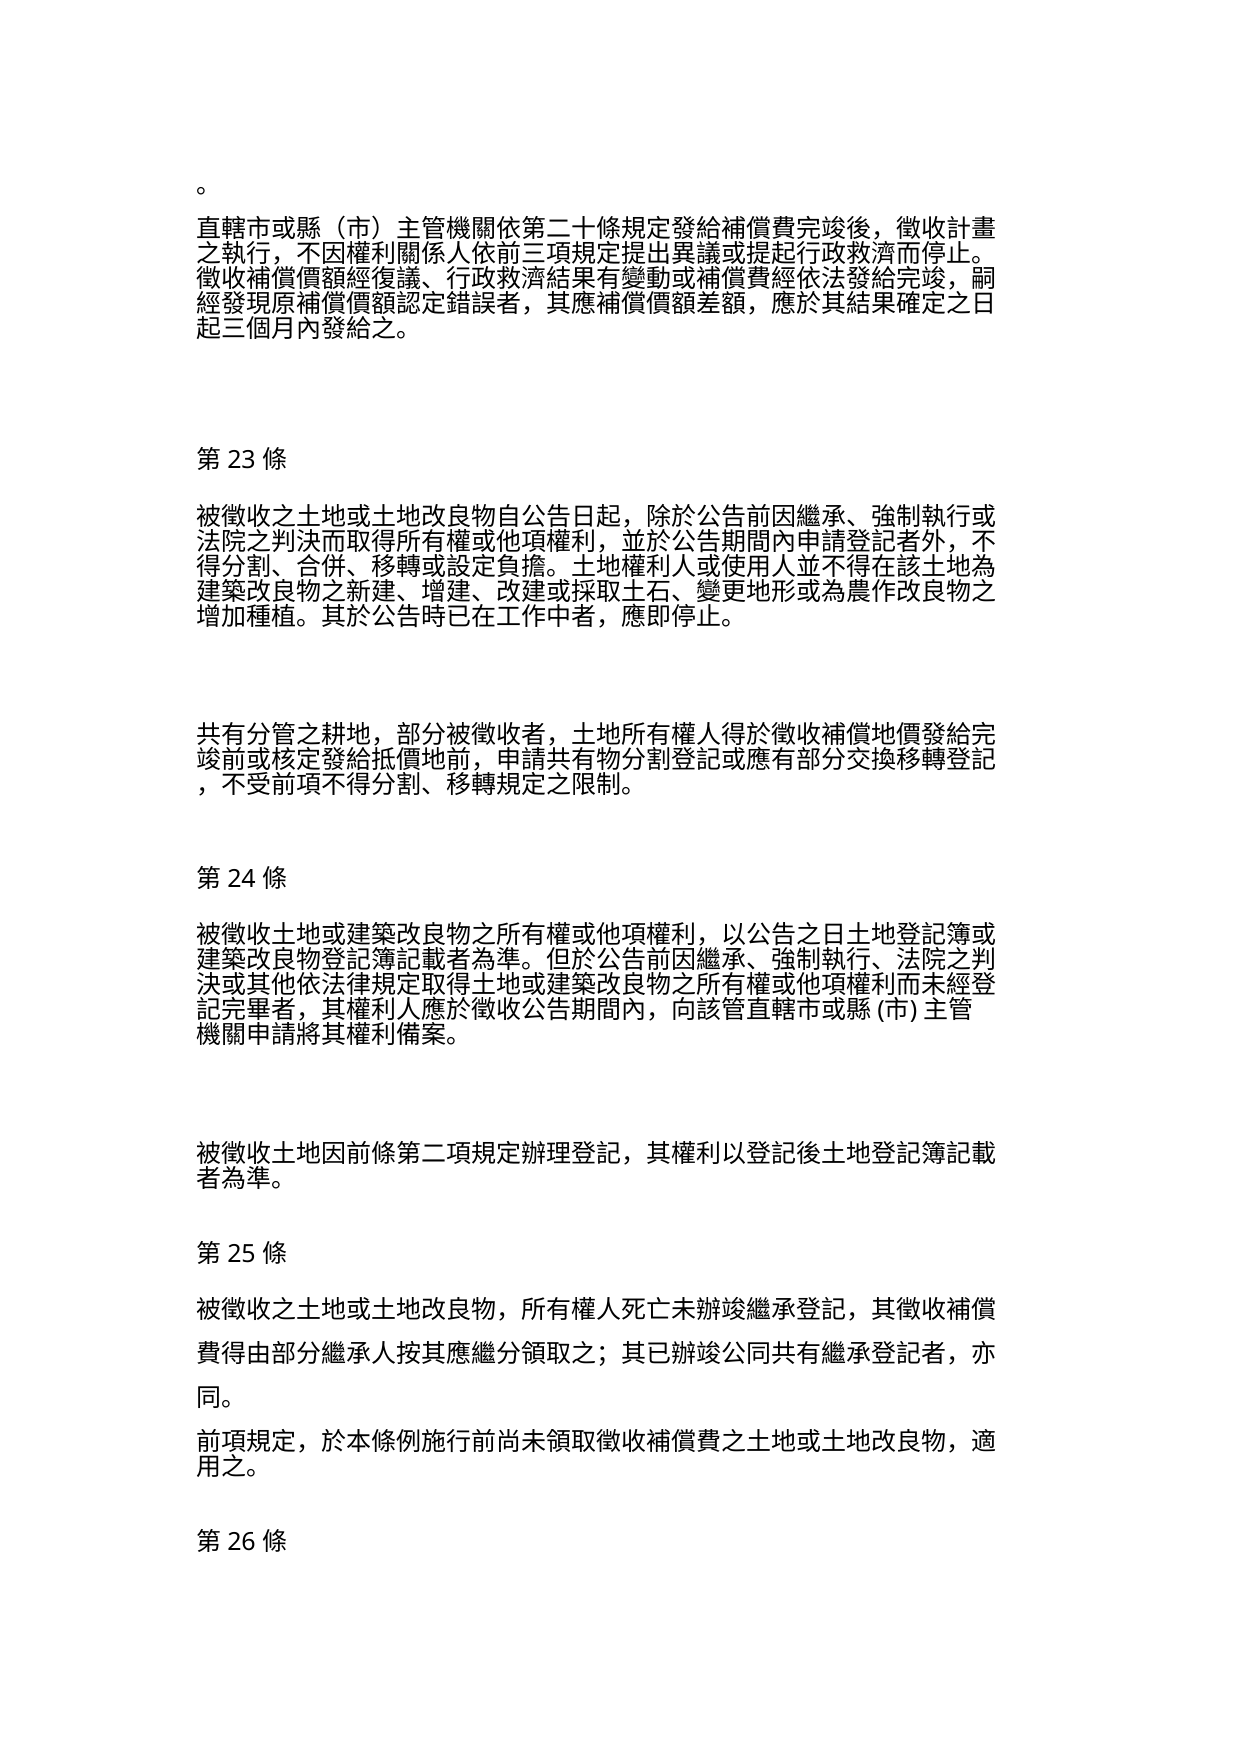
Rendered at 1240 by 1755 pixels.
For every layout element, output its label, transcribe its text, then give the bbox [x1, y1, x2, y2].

text 。 [196, 174, 241, 199]
text 用之。 [196, 1455, 1099, 1480]
text 記完畢者，其權利人應於徵收公告期間內，向該管直轄市或縣 (市) 主管 [196, 999, 1099, 1024]
text 法院之判決而取得所有權或他項權利，並於公告期間內申請登記者外，不 [196, 530, 1099, 555]
text 第 23 條 [196, 449, 316, 474]
text 起三個月內發給之。 [196, 318, 1099, 343]
text 第 25 條 [196, 1243, 316, 1268]
text 得分割、合併、移轉或設定負擔。土地權利人或使用人並不得在該土地為 [196, 555, 1099, 580]
text 共有分管之耕地，部分被徵收者，土地所有權人得於徵收補償地價發給完 [196, 724, 1099, 749]
text 決或其他依法律規定取得土地或建築改良物之所有權或他項權利而未經登 [196, 974, 1099, 999]
text 建築改良物登記簿記載者為準。但於公告前因繼承、強制執行、法院之判 [196, 949, 1099, 974]
text 直轄市或縣（市）主管機關依第二十條規定發給補償費完竣後，徵收計畫 [196, 218, 1099, 243]
text 之執行，不因權利關係人依前三項規定提出異議或提起行政救濟而停止。 [196, 243, 1099, 268]
text 費得由部分繼承人按其應繼分領取之；其已辦竣公同共有繼承登記者，亦 [196, 1343, 1099, 1368]
text 被徵收之土地或土地改良物，所有權人死亡未辦竣繼承登記，其徵收補償 [196, 1299, 1099, 1324]
text 增加種植。其於公告時已在工作中者，應即停止。 [196, 605, 1099, 630]
text 機關申請將其權利備案。 [196, 1024, 1099, 1049]
text 者為準。 [196, 1168, 1099, 1193]
text ，不受前項不得分割、移轉規定之限制。 [196, 774, 1099, 799]
text 被徵收之土地或土地改良物自公告日起，除於公告前因繼承、強制執行或 [196, 505, 1099, 530]
text 同。 [196, 1386, 266, 1411]
text 第 26 條 [196, 1530, 316, 1555]
text 前項規定，於本條例施行前尚未領取徵收補償費之土地或土地改良物，適 [196, 1430, 1099, 1455]
text 被徵收土地或建築改良物之所有權或他項權利，以公告之日土地登記簿或 [196, 924, 1099, 949]
text 竣前或核定發給抵價地前，申請共有物分割登記或應有部分交換移轉登記 [196, 749, 1099, 774]
text 經發現原補償價額認定錯誤者，其應補償價額差額，應於其結果確定之日 [196, 293, 1099, 318]
text 徵收補償價額經復議、行政救濟結果有變動或補償費經依法發給完竣，嗣 [196, 268, 1099, 293]
text 第 24 條 [196, 868, 316, 893]
text 建築改良物之新建、增建、改建或採取土石、變更地形或為農作改良物之 [196, 580, 1099, 605]
text 被徵收土地因前條第二項規定辦理登記，其權利以登記後土地登記簿記載 [196, 1143, 1099, 1168]
